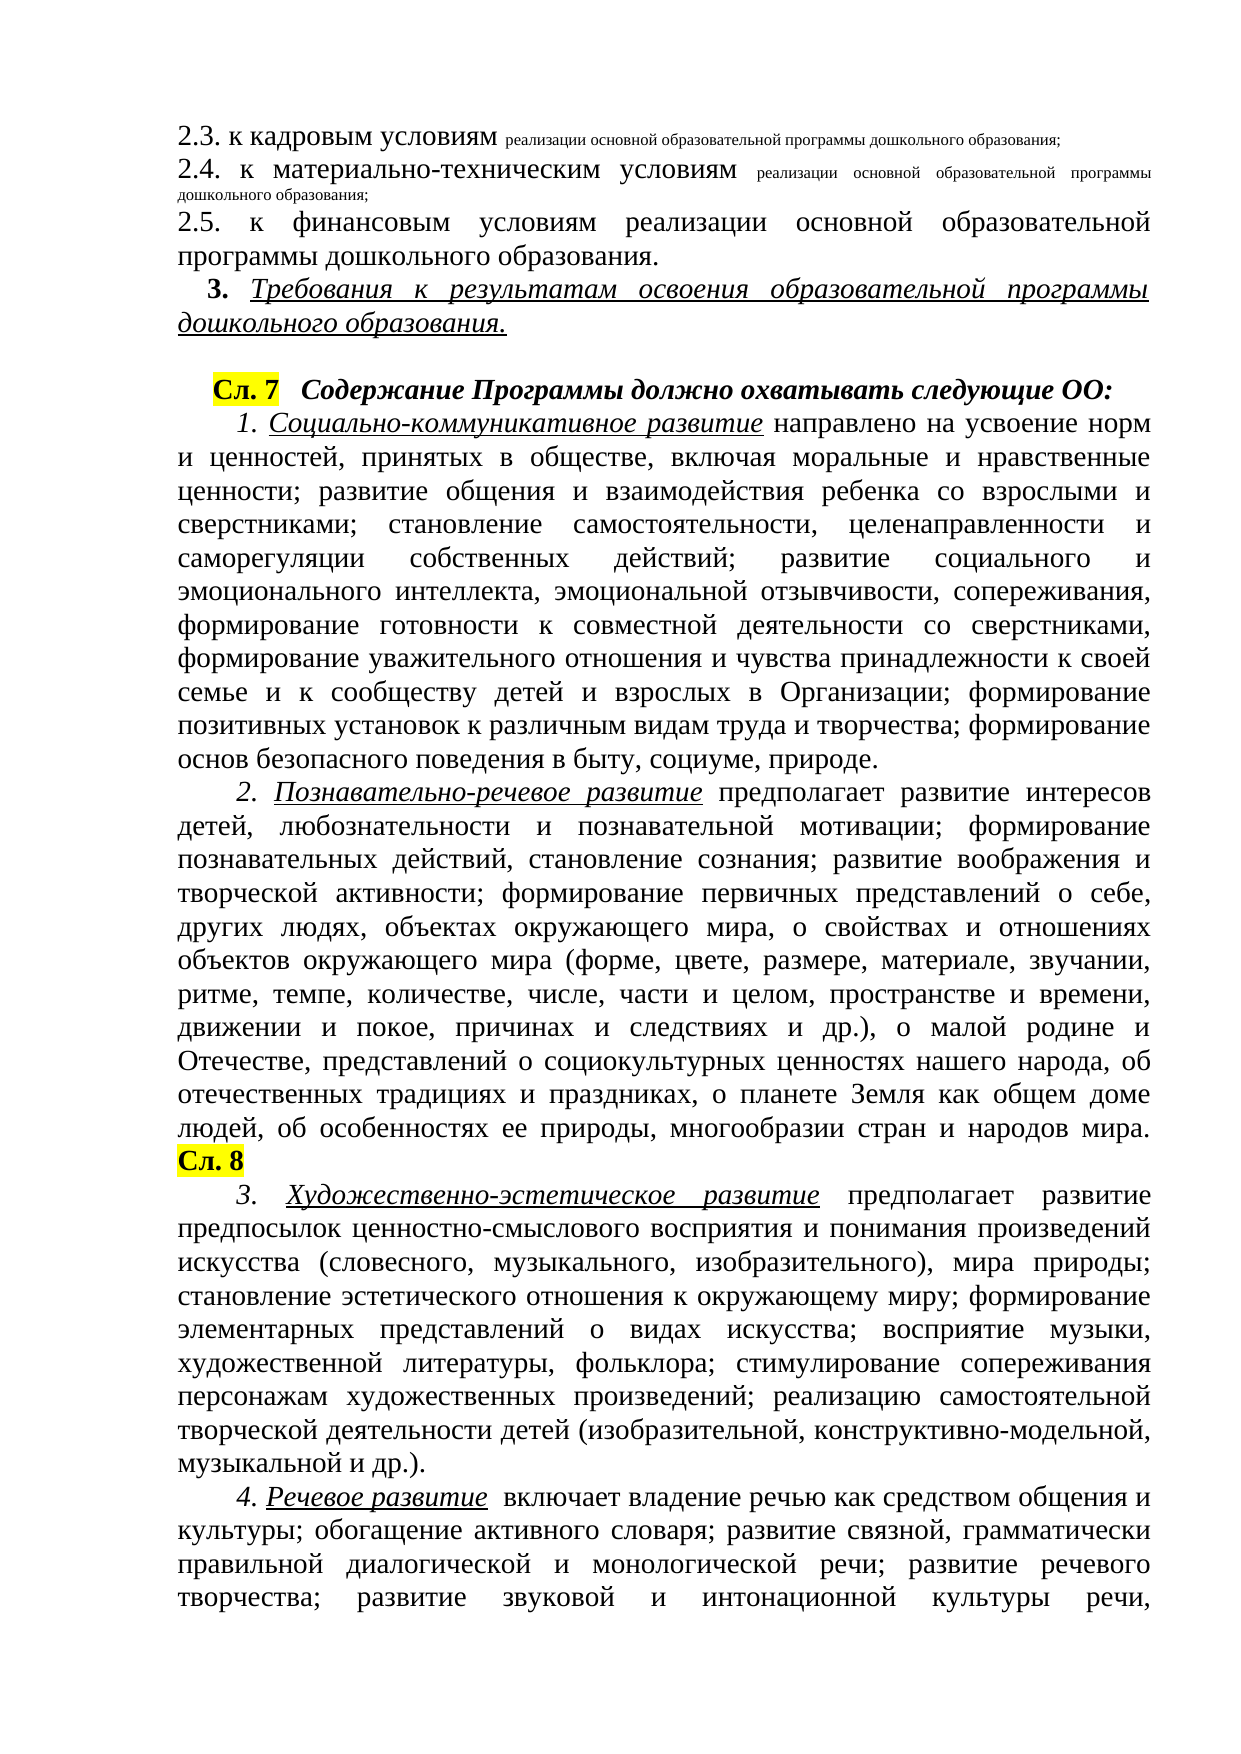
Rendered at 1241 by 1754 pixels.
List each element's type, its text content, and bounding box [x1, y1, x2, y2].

text 3. Художественно-эстетическое развитие предполагает развитие предпосылок ценностно-смыслового восприятия и понимания произведений искусства (словесного, музыкального, изобразительного), мира природы; становление эстетического отношения к окружающему миру; формирование элементарных представлений о видах искусства; восприятие музыки, художественной литературы, фольклора; стимулирование сопереживания персонажам художественных произведений; реализацию самостоятельной творческой деятельности детей (изобразительной, конструктивно-модельной, музыкальной и др.). [177, 1177, 1152, 1479]
text Сл. 7 Содержание Программы должно охватывать следующие ОО: [177, 372, 1152, 406]
text 2.4. к материально-техническим условиям реализации основной образовательной программы дошкольного образования; [177, 152, 1152, 204]
text 1. Социально-коммуникативное развитие направлено на усвоение норм и ценностей, принятых в обществе, включая моральные и нравственные ценности; развитие общения и взаимодействия ребенка со взрослыми и сверстниками; становление самостоятельности, целенаправленности и саморегуляции собственных действий; развитие социального и эмоционального интеллекта, эмоциональной отзывчивости, сопереживания, формирование готовности к совместной деятельности со сверстниками, формирование уважительного отношения и чувства принадлежности к своей семье и к сообществу детей и взрослых в Организации; формирование позитивных установок к различным видам труда и творчества; формирование основ безопасного поведения в быту, социуме, природе. [177, 406, 1152, 774]
text 4. Речевое развитие включает владение речью как средством общения и культуры; обогащение активного словаря; развитие связной, грамматически правильной диалогической и монологической речи; развитие речевого творчества; развитие звуковой и интонационной культуры речи, [177, 1479, 1152, 1613]
text 2.3. к кадровым условиям реализации основной образовательной программы дошкольного образования; [177, 118, 1152, 152]
text 2.5. к финансовым условиям реализации основной образовательной программы дошкольного образования. [177, 204, 1152, 271]
text 3. Требования к результатам освоения образовательной программы дошкольного образования. [177, 271, 1152, 338]
text 2. Познавательно-речевое развитие предполагает развитие интересов детей, любознательности и познавательной мотивации; формирование познавательных действий, становление сознания; развитие воображения и творческой активности; формирование первичных представлений о себе, других людях, объектах окружающего мира, о свойствах и отношениях объектов окружающего мира (форме, цвете, размере, материале, звучании, ритме, темпе, количестве, числе, части и целом, пространстве и времени, движении и покое, причинах и следствиях и др.), о малой родине и Отечестве, представлений о социокультурных ценностях нашего народа, об отечественных традициях и праздниках, о планете Земля как общем доме людей, об особенностях ее природы, многообразии стран и народов мира. Сл. 8 [177, 774, 1152, 1177]
